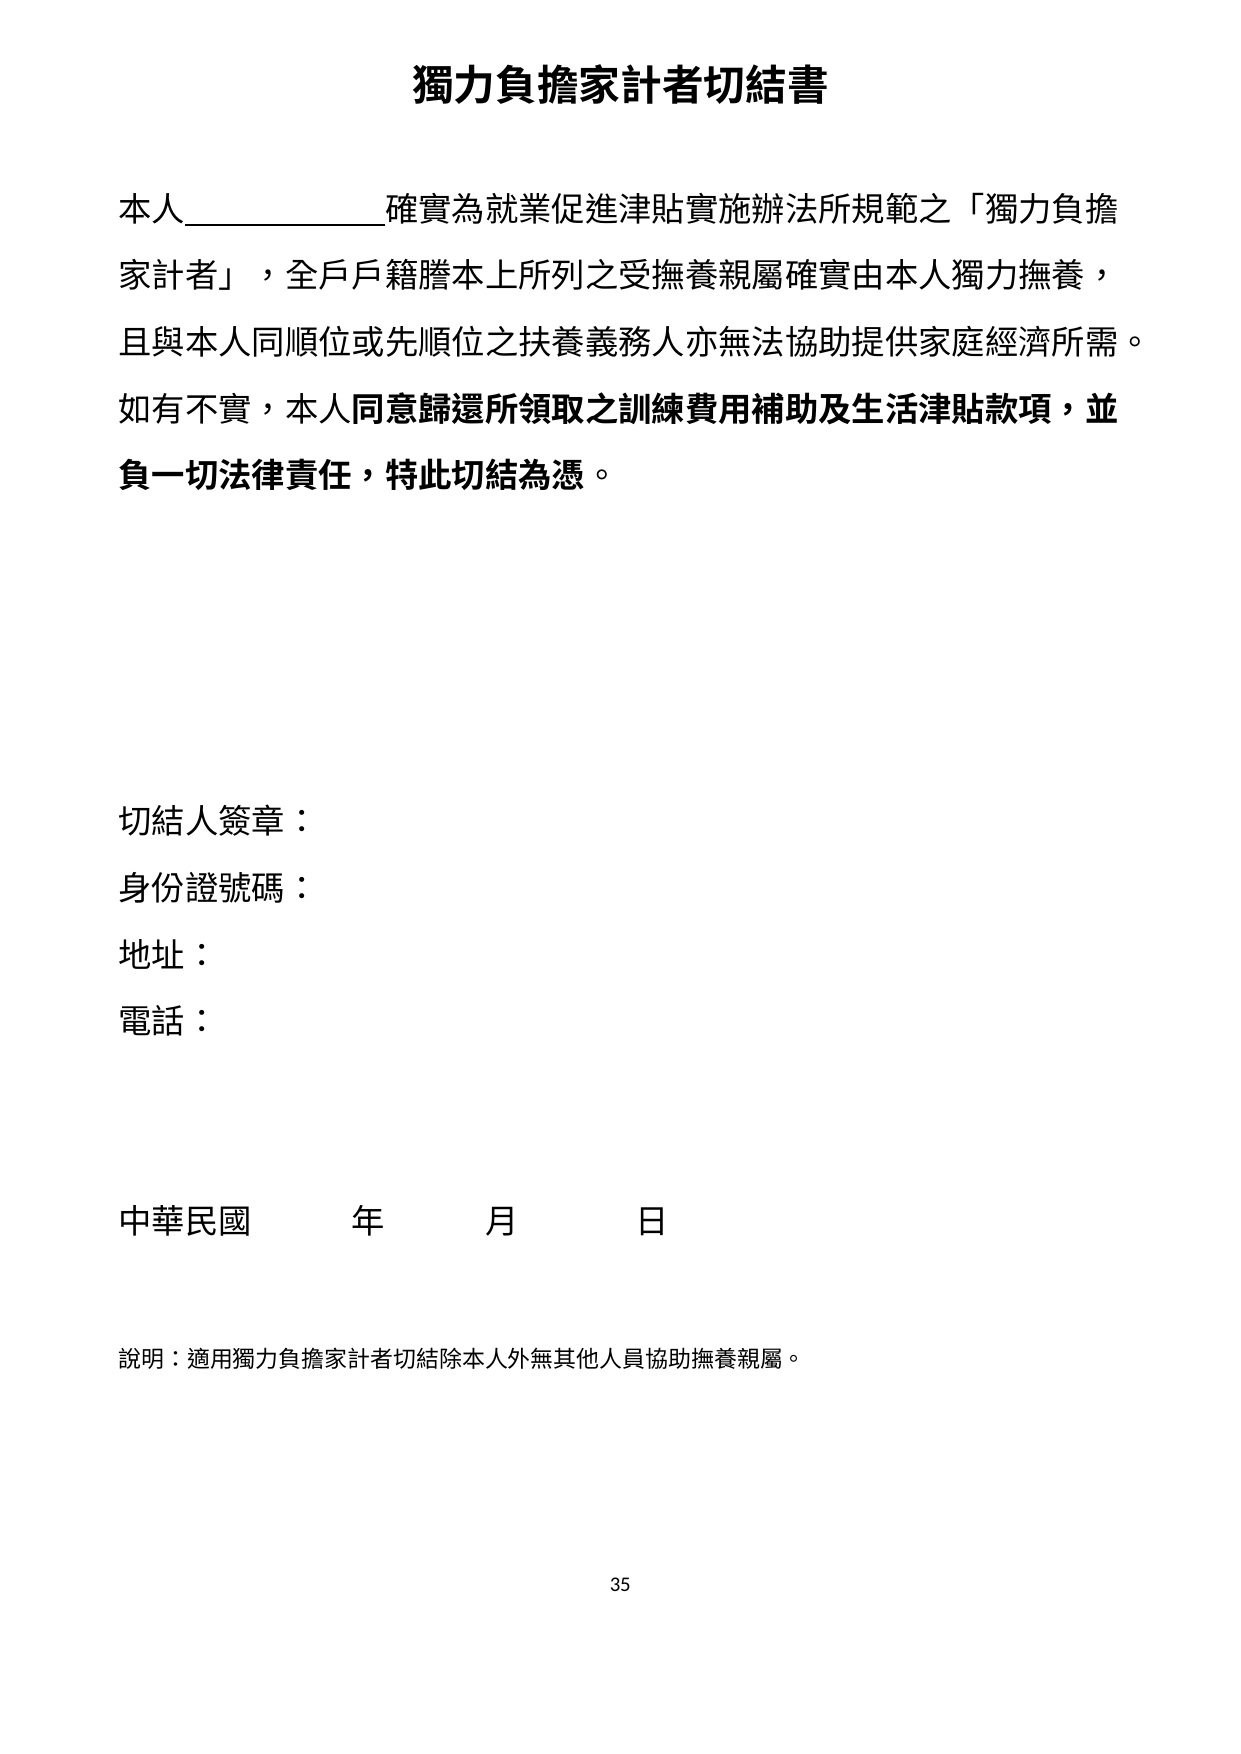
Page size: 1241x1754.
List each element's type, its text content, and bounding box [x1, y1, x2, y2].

text 說明：適用獨力負擔家計者切結除本人外無其他人員協助撫養親屬。 [118, 1314, 1122, 1380]
text 中華民國 年 月 日 [118, 1180, 1122, 1247]
text 本人 確實為就業促進津貼實施辦法所規範之「獨力負擔家計者」，全戶戶籍謄本上所列之受撫養親屬確實由本人獨力撫養，且與本人同順位或先順位之扶養義務人亦無法協助提供家庭經濟所需。如有不實，本人同意歸還所領取之訓練費用補助及生活津貼款項，並負一切法律責任，特此切結為憑。 [118, 168, 1122, 501]
text 身份證號碼： [118, 847, 1122, 914]
text 獨力負擔家計者切結書 [118, 59, 1122, 111]
text 電話： [118, 980, 1122, 1047]
text 切結人簽章： [118, 780, 1122, 847]
text 地址： [118, 914, 1122, 980]
